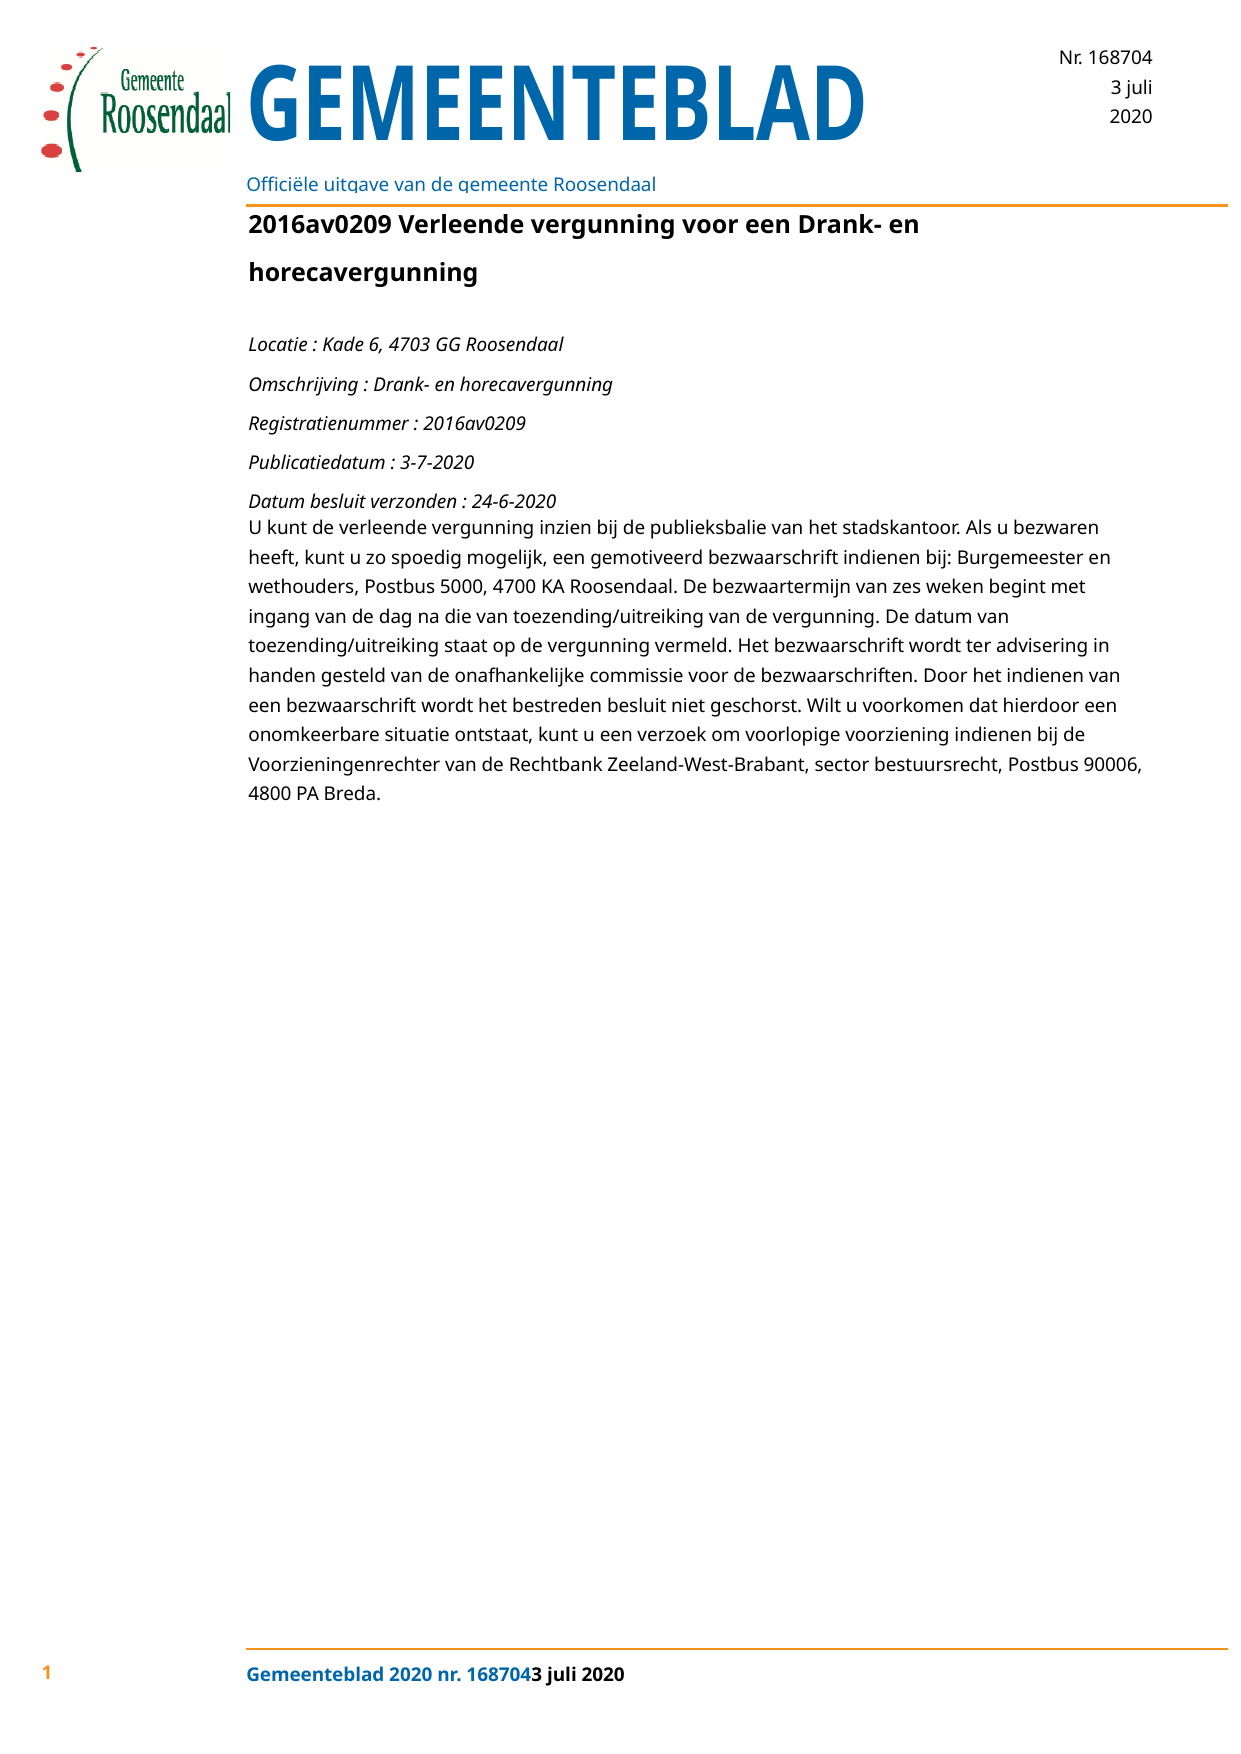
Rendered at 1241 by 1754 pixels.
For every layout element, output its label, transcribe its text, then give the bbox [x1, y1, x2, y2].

text U kunt de verleende vergunning inzien bij de publieksbalie van het stadskantoor. Als u bezwaren heeft, kunt u zo spoedig mogelijk, een gemotiveerd bezwaarschrift indienen bij: Burgemeester en wethouders, Postbus 5000, 4700 KA Roosendaal. De bezwaartermijn van zes weken begint met ingang van de dag na die van toezending/uitreiking van de vergunning. De datum van toezending/uitreiking staat op de vergunning vermeld. Het bezwaarschrift wordt ter advisering in handen gesteld van de onafhankelijke commissie voor de bezwaarschriften. Door het indienen van een bezwaarschrift wordt het bestreden besluit niet geschorst. Wilt u voorkomen dat hierdoor een onomkeerbare situatie ontstaat, kunt u een verzoek om voorlopige voorziening indienen bij de Voorzieningenrechter van de Rechtbank Zeeland-West-Brabant, sector bestuursrecht, Postbus 90006, 4800 PA Breda. [248, 514, 1152, 806]
text Publicatiedatum : 3-7-2020 [248, 449, 1152, 475]
picture [41, 47, 231, 172]
text Datum besluit verzonden : 24-6-2020 [248, 488, 1152, 514]
text Omschrijving : Drank- en horecavergunning [248, 371, 1152, 396]
text Registratienummer : 2016av0209 [248, 410, 1152, 436]
text 2016av0209 Verleende vergunning voor een Drank- en horecavergunning [248, 207, 1152, 288]
text Locatie : Kade 6, 4703 GG Roosendaal [248, 331, 1152, 357]
